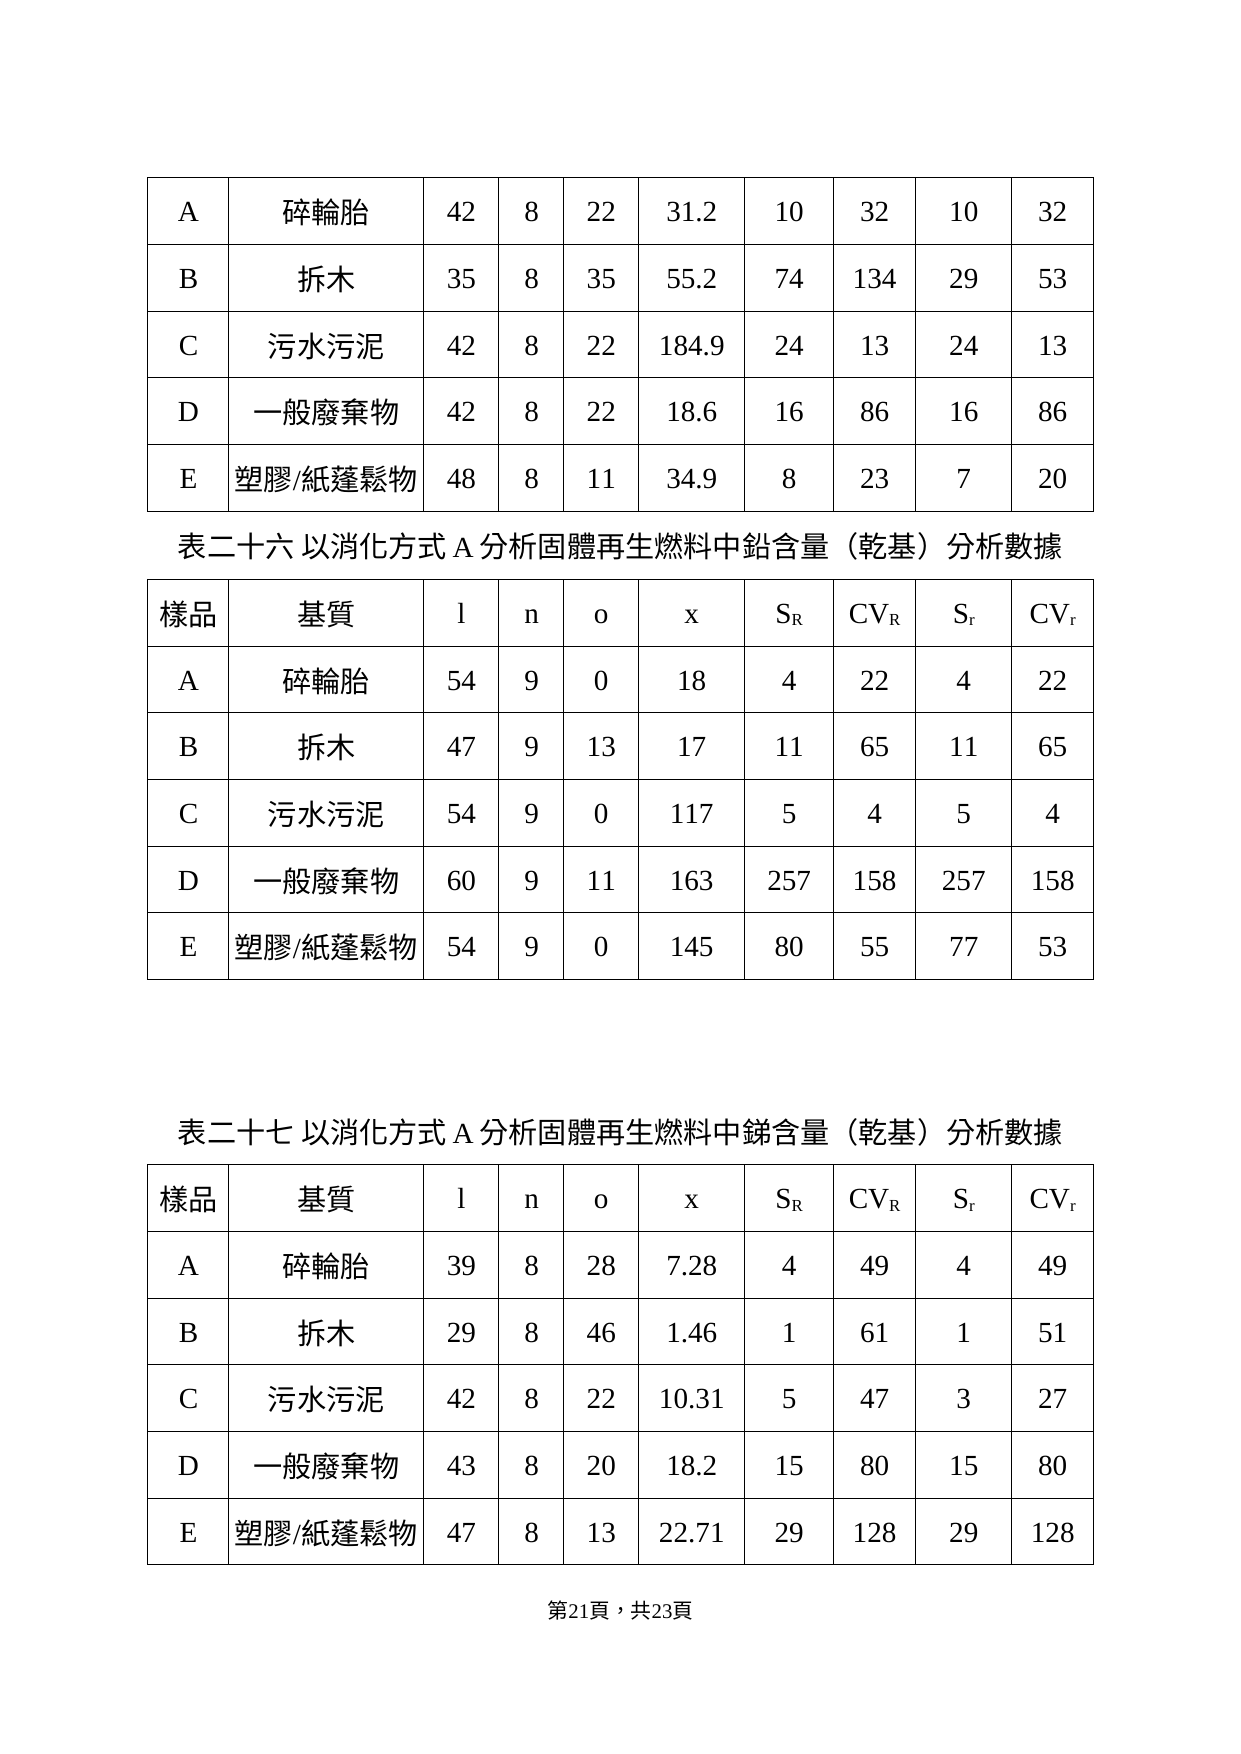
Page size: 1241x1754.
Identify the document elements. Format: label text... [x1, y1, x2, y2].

table_cell 23 [834, 445, 915, 511]
table_header Sr [916, 580, 1011, 646]
table_cell 22 [834, 647, 915, 712]
table_cell C [148, 312, 228, 377]
table_cell A [148, 1232, 228, 1298]
table_cell 4 [916, 647, 1011, 712]
table_cell 拆木 [229, 245, 423, 311]
table_cell 117 [639, 780, 744, 846]
table_cell 8 [499, 1232, 563, 1298]
table_cell 80 [745, 913, 833, 979]
table_cell 17 [639, 713, 744, 779]
table_cell 3 [916, 1365, 1011, 1431]
table_cell 10.31 [639, 1365, 744, 1431]
table_cell 42 [424, 312, 498, 377]
table_header l [424, 1165, 498, 1231]
table_cell 拆木 [229, 1299, 423, 1364]
text 表二十六 以消化方式A分析固體再生燃料中鉛含量（乾基）分析數據 [148, 524, 1092, 566]
table_cell 39 [424, 1232, 498, 1298]
table_header o [564, 1165, 638, 1231]
table_cell 1 [745, 1299, 833, 1364]
table_cell 4 [745, 1232, 833, 1298]
table_cell 11 [564, 847, 638, 912]
table_cell B [148, 713, 228, 779]
table_cell 11 [916, 713, 1011, 779]
table_cell 10 [745, 178, 833, 244]
table_cell 0 [564, 913, 638, 979]
table_cell 184.9 [639, 312, 744, 377]
table_cell 13 [1012, 312, 1093, 377]
table_header SR [745, 580, 833, 646]
table_cell 8 [499, 1432, 563, 1498]
table_header x [639, 580, 744, 646]
table_cell E [148, 913, 228, 979]
table_cell A [148, 178, 228, 244]
table_cell 61 [834, 1299, 915, 1364]
table_cell 48 [424, 445, 498, 511]
table_cell B [148, 245, 228, 311]
table_cell B [148, 1299, 228, 1364]
table_cell 128 [834, 1499, 915, 1564]
table_cell 54 [424, 647, 498, 712]
table_cell 86 [834, 378, 915, 444]
table_cell 32 [834, 178, 915, 244]
table_cell 86 [1012, 378, 1093, 444]
table_cell 8 [745, 445, 833, 511]
table_cell 11 [745, 713, 833, 779]
table_cell 80 [1012, 1432, 1093, 1498]
table_cell 22 [564, 178, 638, 244]
table_cell 15 [916, 1432, 1011, 1498]
table_cell 16 [745, 378, 833, 444]
table_cell 1.46 [639, 1299, 744, 1364]
table_cell A [148, 647, 228, 712]
table_cell 8 [499, 445, 563, 511]
table_cell 22 [564, 312, 638, 377]
table_cell 11 [564, 445, 638, 511]
table_header 基質 [229, 1165, 423, 1231]
table_cell 49 [1012, 1232, 1093, 1298]
table_header o [564, 580, 638, 646]
table_cell 49 [834, 1232, 915, 1298]
table_cell 31.2 [639, 178, 744, 244]
table_cell 污水污泥 [229, 780, 423, 846]
table_cell 74 [745, 245, 833, 311]
table_cell 9 [499, 780, 563, 846]
table_cell 4 [1012, 780, 1093, 846]
table_header CVr [1012, 1165, 1093, 1231]
table_cell 一般廢棄物 [229, 378, 423, 444]
table_cell 8 [499, 1499, 563, 1564]
table_cell E [148, 445, 228, 511]
table_cell 9 [499, 713, 563, 779]
table_cell 42 [424, 178, 498, 244]
table_cell 13 [564, 713, 638, 779]
table_cell 54 [424, 913, 498, 979]
table_cell 20 [1012, 445, 1093, 511]
table_cell 77 [916, 913, 1011, 979]
table_header SR [745, 1165, 833, 1231]
table_cell 43 [424, 1432, 498, 1498]
table_cell 22.71 [639, 1499, 744, 1564]
table_header 樣品 [148, 1165, 228, 1231]
table_cell E [148, 1499, 228, 1564]
table_cell 65 [1012, 713, 1093, 779]
table_cell 42 [424, 1365, 498, 1431]
table_cell 5 [745, 780, 833, 846]
table_cell 47 [424, 1499, 498, 1564]
table_cell 5 [916, 780, 1011, 846]
table_cell 29 [424, 1299, 498, 1364]
table_cell 一般廢棄物 [229, 847, 423, 912]
table_cell 47 [424, 713, 498, 779]
table_cell 4 [745, 647, 833, 712]
table_cell 4 [834, 780, 915, 846]
table_cell 55.2 [639, 245, 744, 311]
table_cell 7.28 [639, 1232, 744, 1298]
table_cell 一般廢棄物 [229, 1432, 423, 1498]
table_cell 55 [834, 913, 915, 979]
table_header CVR [834, 580, 915, 646]
table_cell 22 [564, 378, 638, 444]
table_cell 28 [564, 1232, 638, 1298]
table_cell 20 [564, 1432, 638, 1498]
table_cell 22 [1012, 647, 1093, 712]
table_cell 128 [1012, 1499, 1093, 1564]
table_cell 22 [564, 1365, 638, 1431]
table_cell D [148, 847, 228, 912]
table_cell 4 [916, 1232, 1011, 1298]
table_cell 13 [834, 312, 915, 377]
table_cell 46 [564, 1299, 638, 1364]
table_cell 35 [564, 245, 638, 311]
table_cell 53 [1012, 245, 1093, 311]
table_cell 51 [1012, 1299, 1093, 1364]
table_cell 污水污泥 [229, 1365, 423, 1431]
table_cell 29 [916, 1499, 1011, 1564]
table_cell 10 [916, 178, 1011, 244]
table_cell 158 [834, 847, 915, 912]
table_cell 7 [916, 445, 1011, 511]
table_cell 碎輪胎 [229, 1232, 423, 1298]
table_cell 8 [499, 178, 563, 244]
table_cell 35 [424, 245, 498, 311]
table_cell 0 [564, 780, 638, 846]
table_cell 0 [564, 647, 638, 712]
table_cell D [148, 1432, 228, 1498]
table_cell 29 [916, 245, 1011, 311]
table_cell 158 [1012, 847, 1093, 912]
table_cell 9 [499, 647, 563, 712]
table_cell 134 [834, 245, 915, 311]
table_cell 9 [499, 847, 563, 912]
table_cell 13 [564, 1499, 638, 1564]
table_cell 34.9 [639, 445, 744, 511]
table_cell C [148, 1365, 228, 1431]
table_cell 8 [499, 245, 563, 311]
table_cell 8 [499, 378, 563, 444]
table_cell 80 [834, 1432, 915, 1498]
table_cell 碎輪胎 [229, 647, 423, 712]
table_header Sr [916, 1165, 1011, 1231]
table_cell 29 [745, 1499, 833, 1564]
table_header n [499, 1165, 563, 1231]
table_header CVR [834, 1165, 915, 1231]
table_cell 27 [1012, 1365, 1093, 1431]
table_cell 65 [834, 713, 915, 779]
table_cell 拆木 [229, 713, 423, 779]
table_cell 54 [424, 780, 498, 846]
table_cell 53 [1012, 913, 1093, 979]
table_cell 8 [499, 1299, 563, 1364]
table_cell 5 [745, 1365, 833, 1431]
table_cell 18 [639, 647, 744, 712]
table_cell 1 [916, 1299, 1011, 1364]
table_cell D [148, 378, 228, 444]
table_cell 塑膠/紙蓬鬆物 [229, 913, 423, 979]
table_cell 8 [499, 312, 563, 377]
table_cell 24 [916, 312, 1011, 377]
table_cell 18.6 [639, 378, 744, 444]
table_header n [499, 580, 563, 646]
table_cell 47 [834, 1365, 915, 1431]
table_cell 145 [639, 913, 744, 979]
table_header 基質 [229, 580, 423, 646]
table_cell 15 [745, 1432, 833, 1498]
table_cell 9 [499, 913, 563, 979]
table_cell 163 [639, 847, 744, 912]
table_cell 污水污泥 [229, 312, 423, 377]
table_cell 257 [916, 847, 1011, 912]
table_cell 257 [745, 847, 833, 912]
table_cell 42 [424, 378, 498, 444]
table_cell 60 [424, 847, 498, 912]
table_cell 塑膠/紙蓬鬆物 [229, 445, 423, 511]
table_cell 18.2 [639, 1432, 744, 1498]
table_header CVr [1012, 580, 1093, 646]
table_cell 16 [916, 378, 1011, 444]
table_header 樣品 [148, 580, 228, 646]
table_cell 32 [1012, 178, 1093, 244]
table_cell 8 [499, 1365, 563, 1431]
table_header l [424, 580, 498, 646]
table_cell C [148, 780, 228, 846]
table_cell 塑膠/紙蓬鬆物 [229, 1499, 423, 1564]
text 表二十七 以消化方式A分析固體再生燃料中銻含量（乾基）分析數據 [148, 1109, 1092, 1152]
table_cell 碎輪胎 [229, 178, 423, 244]
table_header x [639, 1165, 744, 1231]
table_cell 24 [745, 312, 833, 377]
